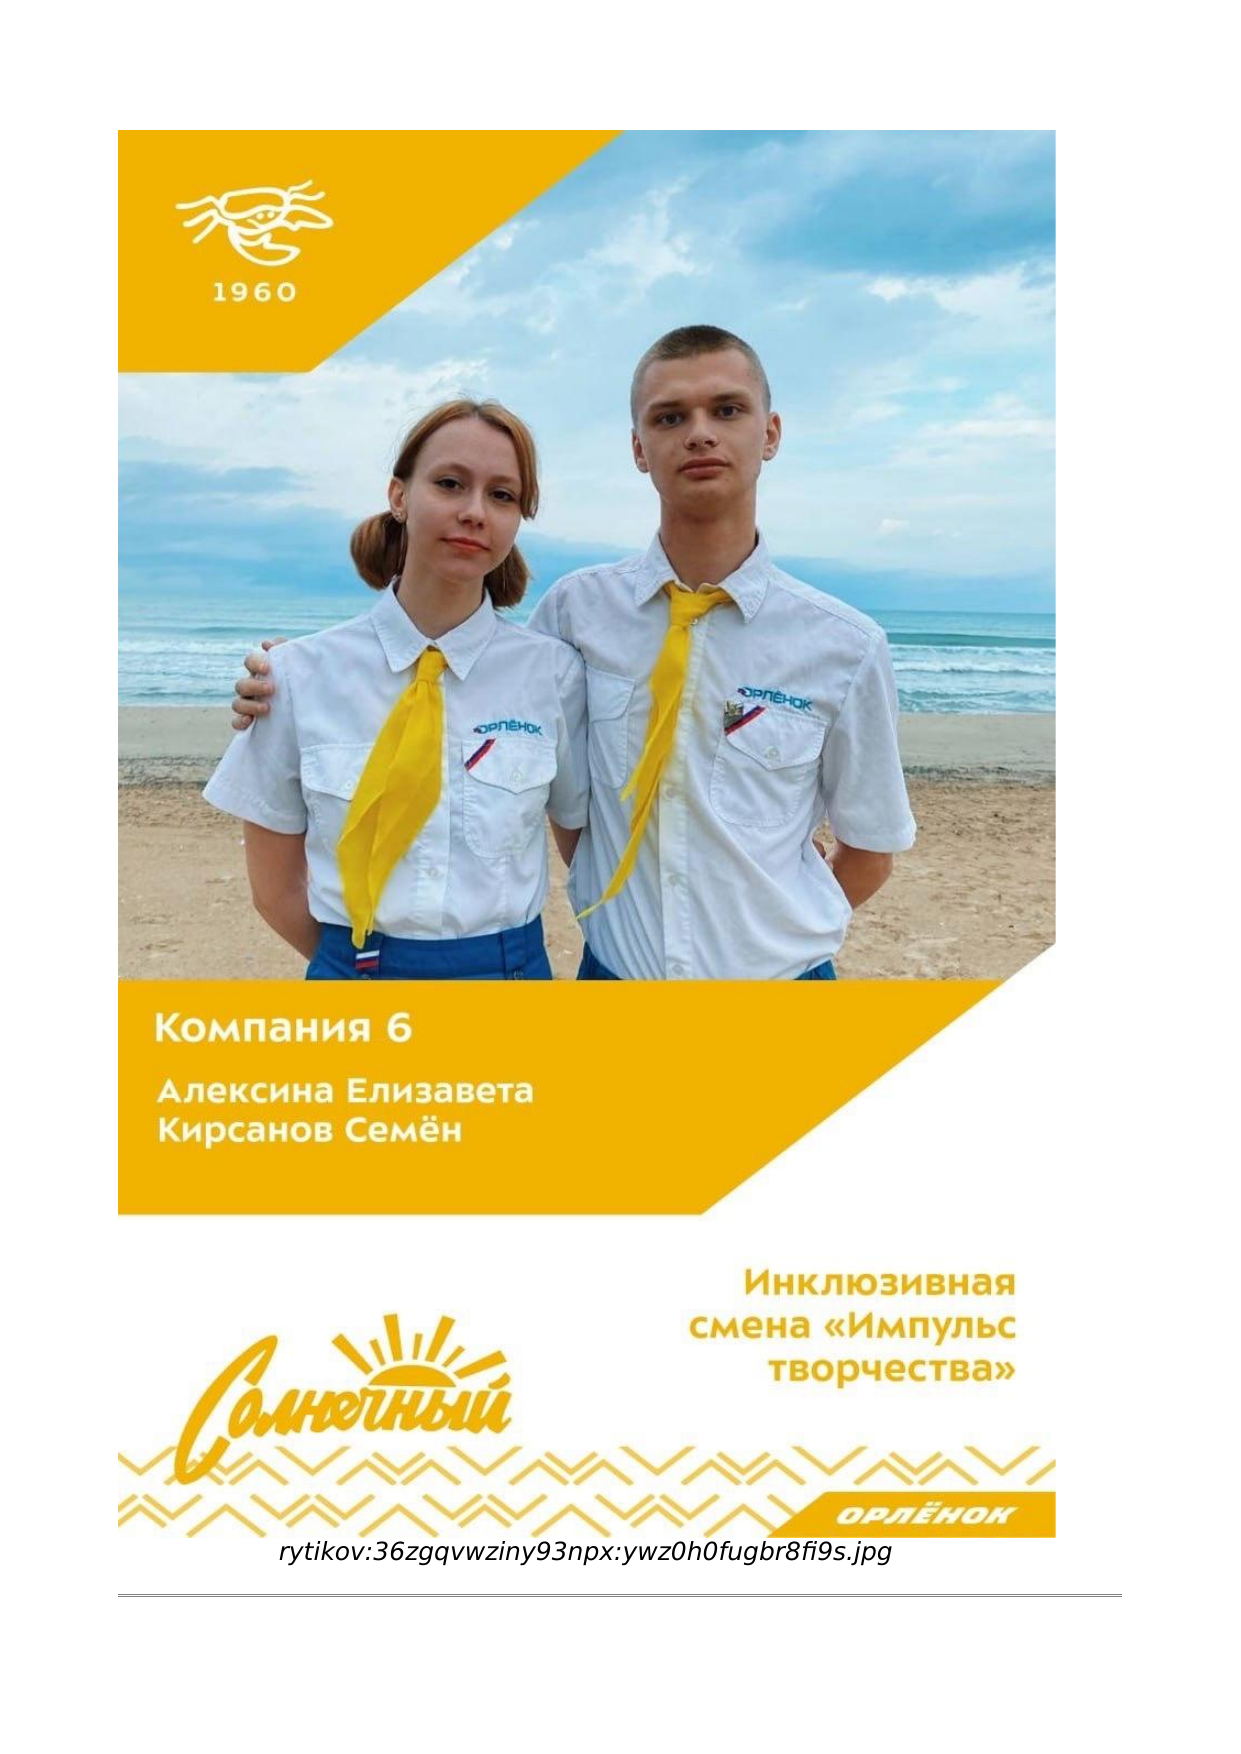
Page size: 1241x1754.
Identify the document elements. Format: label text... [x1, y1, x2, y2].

text rytikov:36zgqvwziny93npx:ywz0h0fugbr8fi9s.jpg [118, 1538, 1056, 1567]
picture [118, 130, 1056, 1538]
